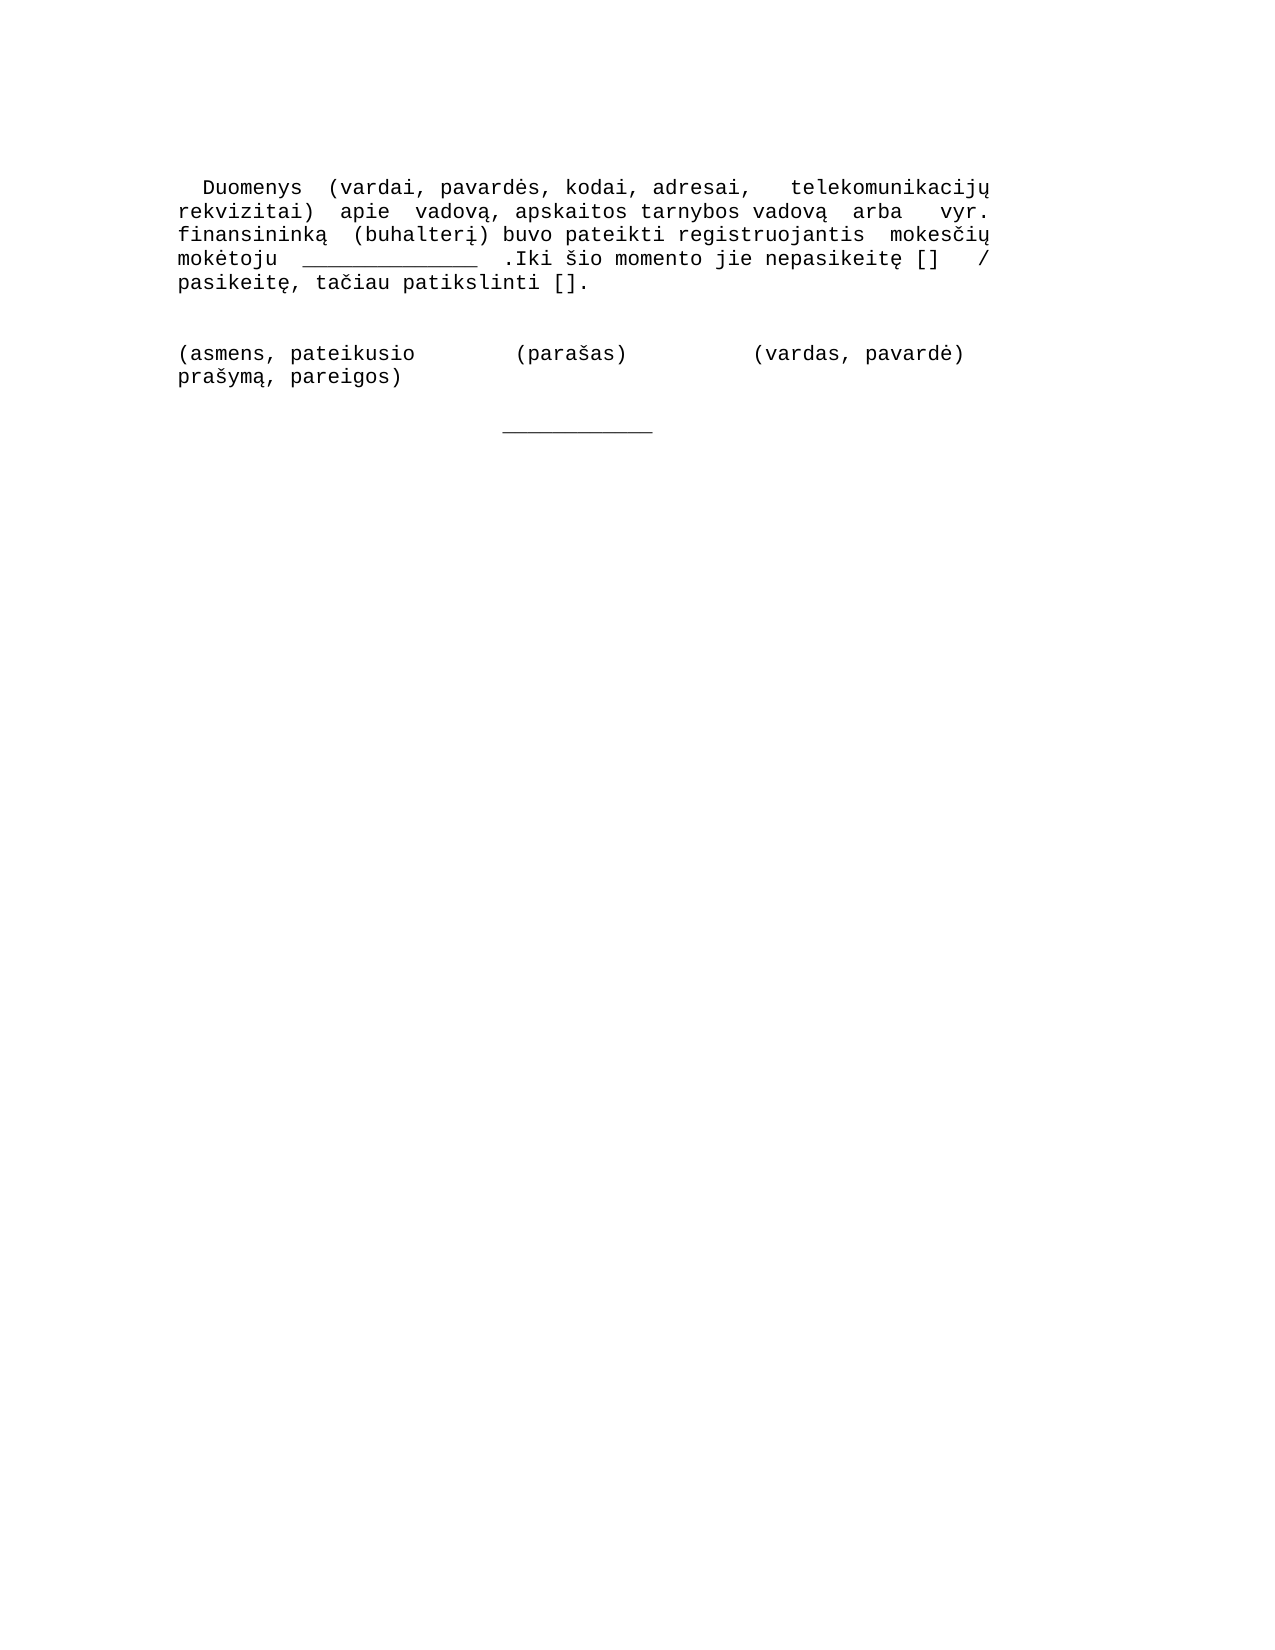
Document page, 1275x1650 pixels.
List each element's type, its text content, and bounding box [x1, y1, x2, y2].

text rekvizitai) apie vadovą, apskaitos tarnybos vadovą arba vyr. [177, 201, 1216, 224]
text Duomenys (vardai, pavardės, kodai, adresai, telekomunikacijų [177, 177, 1216, 201]
text pasikeitę, tačiau patikslinti []. [177, 272, 1216, 295]
text finansininką (buhalterį) buvo pateikti registruojantis mokesčių [177, 224, 1216, 248]
text (asmens, pateikusio (parašas) (vardas, pavardė) [177, 343, 1216, 366]
text prašymą, pareigos) [177, 366, 1216, 390]
text mokėtoju ______________ .Iki šio momento jie nepasikeitę [] / [177, 248, 1216, 272]
text ____________ [177, 414, 1216, 437]
